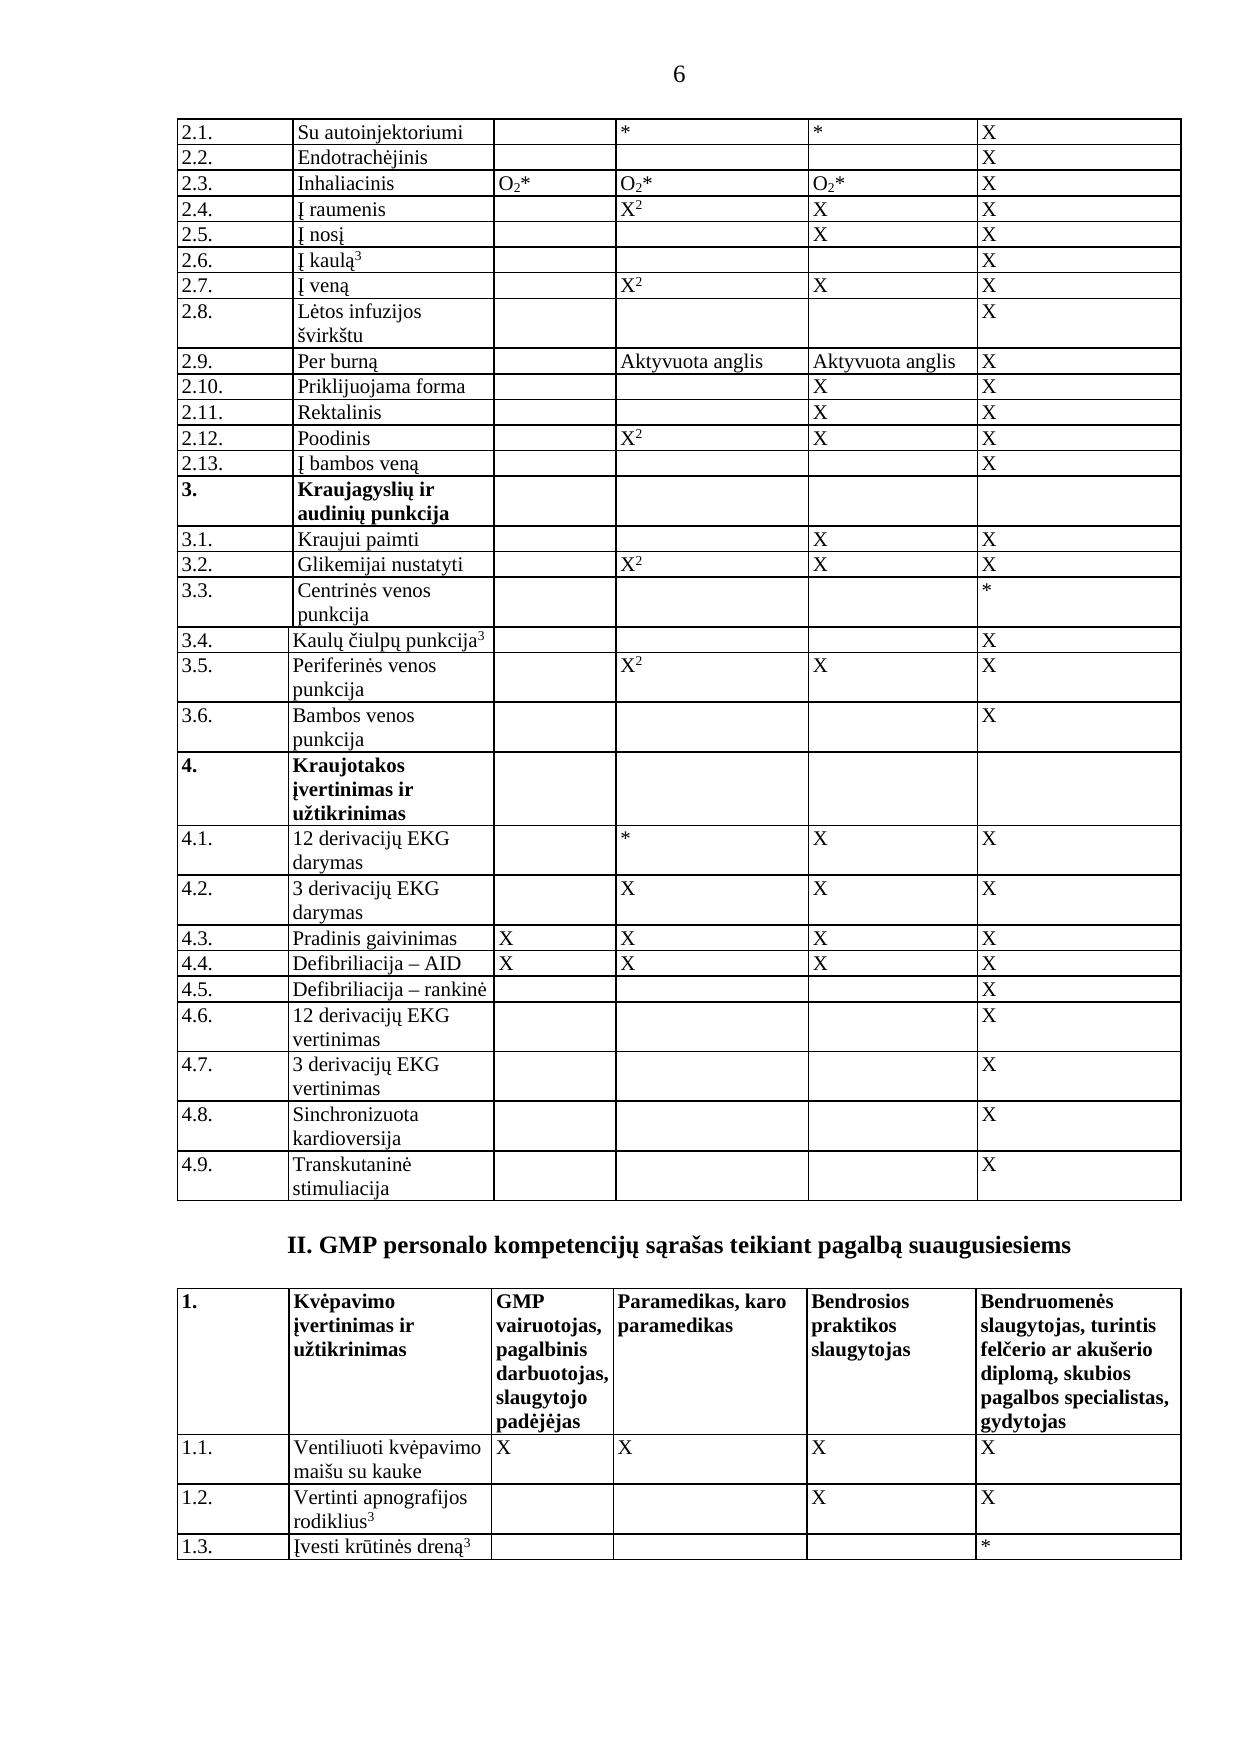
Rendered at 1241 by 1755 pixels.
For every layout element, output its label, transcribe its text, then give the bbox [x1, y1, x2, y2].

table_cell [809, 248, 813, 272]
table_cell X [973, 222, 977, 246]
table_cell [978, 477, 1180, 525]
table_cell [809, 753, 977, 825]
table_cell [495, 753, 615, 825]
table_cell X [978, 1003, 1180, 1051]
table_cell X [978, 1102, 1180, 1150]
table_cell [809, 1102, 977, 1150]
table_cell 4.4. [284, 951, 288, 975]
table_cell [617, 1152, 808, 1200]
table_cell [495, 703, 615, 751]
table_cell O2* [804, 171, 808, 195]
table_cell X [973, 527, 977, 551]
table_cell [804, 375, 808, 398]
table_cell 4.3. [284, 926, 288, 950]
table_cell X2 [804, 552, 808, 576]
table_cell [809, 299, 977, 347]
table_cell X [978, 1152, 1180, 1200]
table_cell X [973, 926, 977, 950]
table_cell 3. [178, 477, 292, 525]
table_cell X [804, 951, 808, 975]
table_cell X [809, 552, 813, 576]
table_cell [495, 826, 615, 874]
table_cell [495, 1102, 615, 1150]
table_cell 1.2. [178, 1485, 288, 1533]
table_cell X [973, 552, 977, 576]
table_cell X [978, 703, 1180, 751]
table_cell [809, 628, 813, 652]
table_cell [804, 222, 808, 246]
table_cell [804, 451, 808, 475]
table_cell [495, 1052, 615, 1100]
table_cell X [808, 1485, 975, 1533]
text II. GMP personalo kompetencijų sąrašas teikiant pagalbą suaugusiesiems [177, 1230, 1181, 1259]
table_cell 4.1. [178, 826, 288, 874]
table_cell [973, 628, 977, 652]
table_cell 4.2. [178, 876, 288, 924]
table_header Paramedikas, karo paramedikas [614, 1289, 806, 1433]
table_cell * [978, 578, 1180, 626]
table_cell O2* [809, 171, 813, 195]
table_cell 3.4. [284, 628, 288, 652]
table_cell [809, 451, 813, 475]
table_cell X [809, 222, 813, 246]
table_cell X2 [804, 273, 808, 297]
table_cell X [808, 1435, 975, 1483]
table_cell X [809, 826, 977, 874]
table_cell [495, 477, 615, 525]
table_cell 3.5. [178, 653, 288, 701]
table_cell [973, 977, 977, 1001]
table_cell X [973, 951, 977, 975]
table_cell [495, 1003, 615, 1051]
table_cell [617, 703, 808, 751]
table_cell [495, 1152, 615, 1200]
table_cell [617, 1102, 808, 1150]
table_cell [809, 1152, 977, 1200]
table_header 1. [178, 1289, 288, 1433]
table_cell X [978, 876, 1180, 924]
table_cell O2* [973, 171, 977, 195]
table_cell X [973, 197, 977, 221]
table_cell [495, 653, 615, 701]
table_cell [495, 876, 615, 924]
table_cell X [614, 1435, 806, 1483]
table_cell [809, 977, 813, 1001]
table_cell [617, 1052, 808, 1100]
table_cell [809, 703, 977, 751]
table_header Kvėpavimo įvertinimas ir užtikrinimas [290, 1289, 491, 1433]
table_cell X [809, 527, 813, 551]
table_cell 4.7. [178, 1052, 288, 1100]
table_cell * [809, 120, 813, 144]
table_cell X [978, 299, 1180, 347]
table_cell X [809, 951, 813, 975]
table_cell [809, 578, 977, 626]
table_cell 4.5. [284, 977, 288, 1001]
table_header Bendrosios praktikos slaugytojas [808, 1289, 975, 1433]
table_cell * [804, 120, 808, 144]
table_cell * [617, 826, 808, 874]
table_cell X [978, 1052, 1180, 1100]
table_cell [978, 753, 1180, 825]
table_cell X [804, 926, 808, 950]
table_cell X [809, 653, 977, 701]
table_cell 4. [178, 753, 288, 825]
table_cell [804, 145, 808, 169]
table_cell X [809, 273, 813, 297]
table_cell [617, 753, 808, 825]
table_cell [973, 145, 977, 169]
table_cell X [978, 653, 1180, 701]
table_cell X2 [617, 653, 808, 701]
table_cell [809, 1052, 977, 1100]
table_cell [804, 400, 808, 424]
table_cell X [809, 926, 813, 950]
table_cell [492, 1535, 496, 1558]
table_cell X [809, 876, 977, 924]
table_cell [973, 248, 977, 272]
table_cell [804, 628, 808, 652]
table_cell X [973, 400, 977, 424]
table_cell 1.1. [178, 1435, 288, 1483]
table_cell [617, 1003, 808, 1051]
table_cell [973, 451, 977, 475]
table_cell [804, 977, 808, 1001]
table_cell [804, 527, 808, 551]
table_cell X [809, 197, 813, 221]
table_cell 3.3. [178, 578, 292, 626]
table_cell X [977, 1485, 1180, 1533]
table_cell X2 [804, 197, 808, 221]
table_cell * [973, 120, 977, 144]
table_cell [492, 1485, 613, 1533]
table_cell X [973, 375, 977, 398]
table_cell [495, 578, 615, 626]
table_cell X [809, 426, 813, 450]
table_cell X [809, 400, 813, 424]
table_cell 4.9. [178, 1152, 288, 1200]
table_cell [617, 477, 808, 525]
table_cell X [973, 273, 977, 297]
table_cell 4.6. [178, 1003, 288, 1051]
table_cell X [617, 876, 808, 924]
table_cell X2 [804, 426, 808, 450]
table_cell X [809, 375, 813, 398]
table_cell X [973, 426, 977, 450]
table_cell 4.8. [178, 1102, 288, 1150]
table_cell [617, 578, 808, 626]
table_cell X [978, 826, 1180, 874]
table_cell [614, 1485, 806, 1533]
table_cell X [492, 1435, 613, 1483]
table_cell [617, 299, 808, 347]
table_cell [809, 145, 813, 169]
table_cell 2.8. [178, 299, 292, 347]
table_cell [609, 1535, 613, 1558]
table_cell X [977, 1435, 1180, 1483]
table_cell [809, 1003, 977, 1051]
table_cell [495, 299, 615, 347]
table_cell [809, 477, 977, 525]
table_cell [804, 248, 808, 272]
table_cell 3.6. [178, 703, 288, 751]
